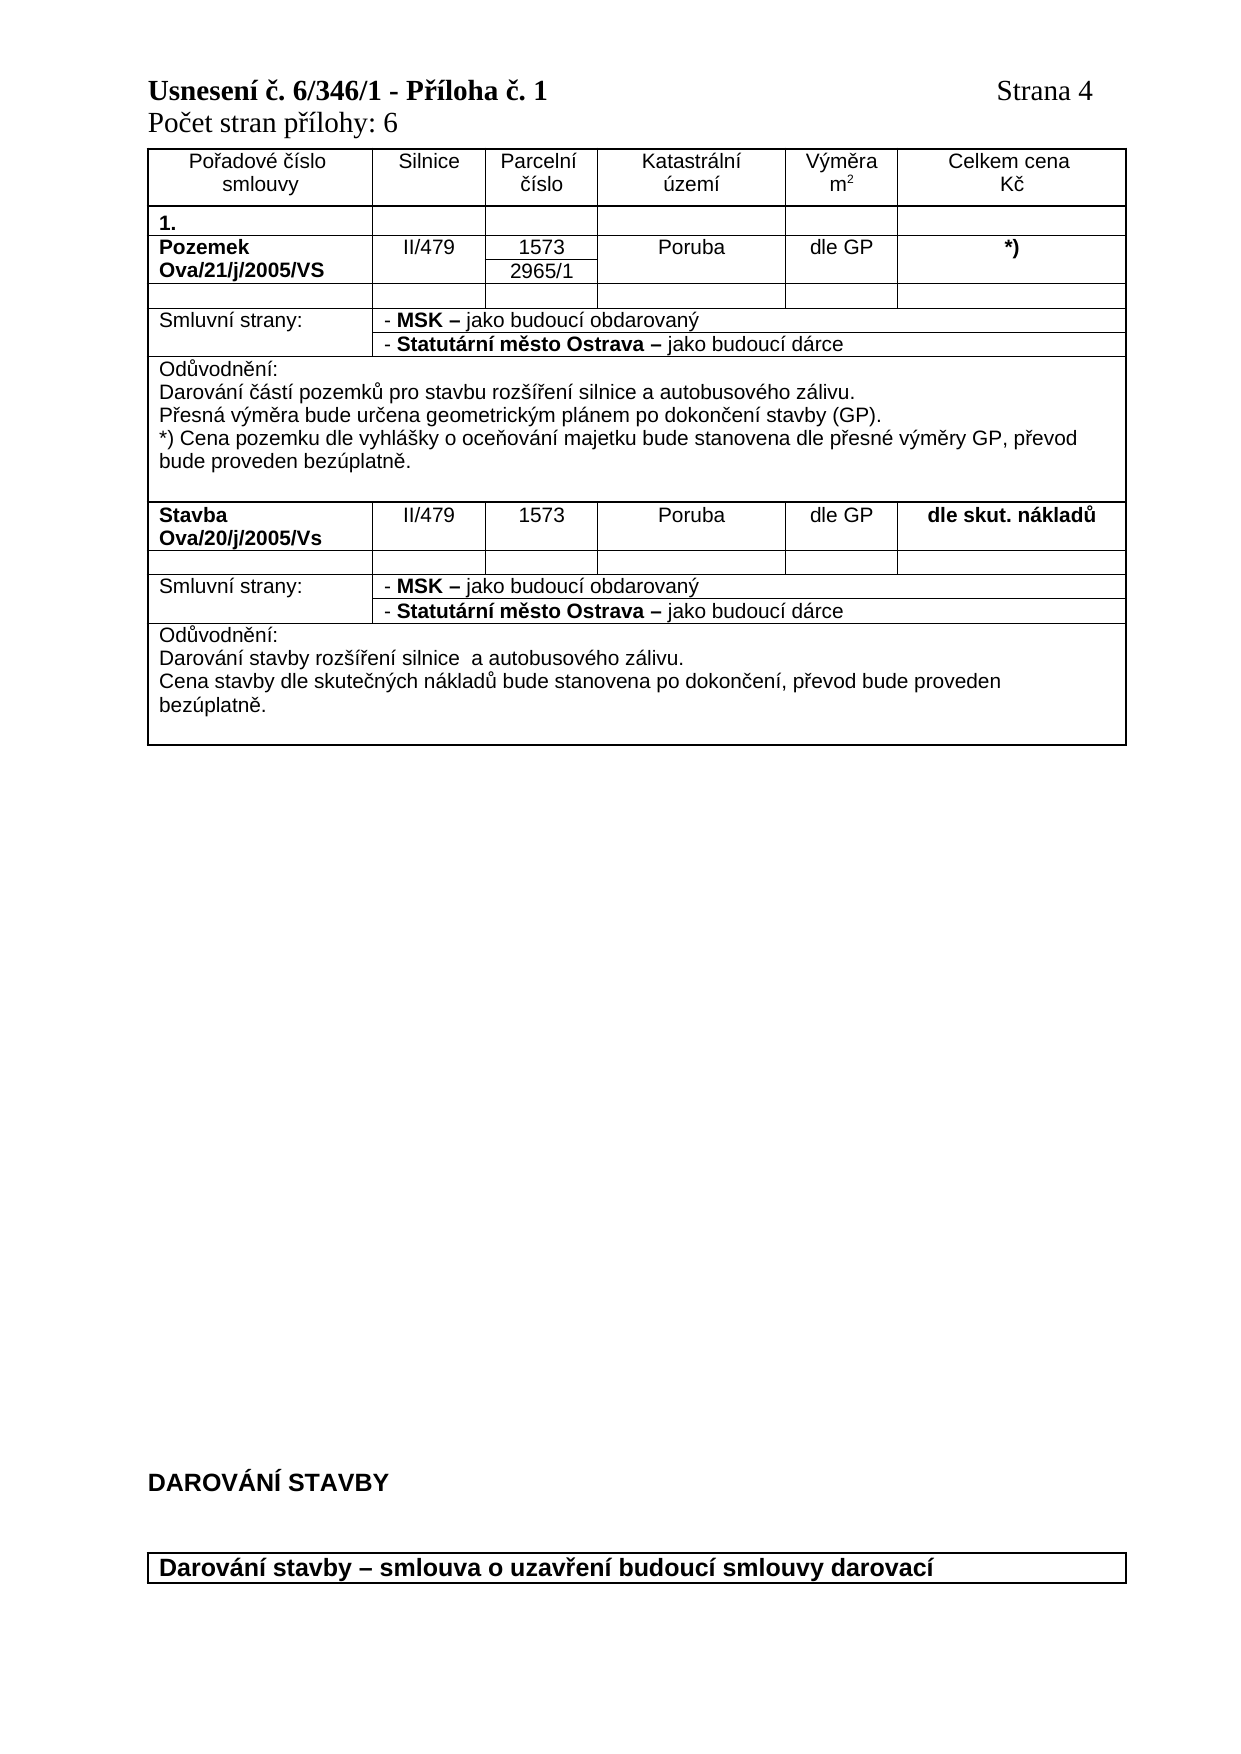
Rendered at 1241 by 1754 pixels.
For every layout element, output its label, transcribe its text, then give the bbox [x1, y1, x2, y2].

table_cell [486, 207, 597, 235]
table_cell dle GP [786, 503, 897, 549]
table_cell dle skut. nákladů [898, 503, 1125, 549]
table_cell [149, 551, 372, 574]
table_cell Katastrální území [598, 150, 785, 205]
table_header - MSK – jako budoucí obdarovaný [373, 309, 1125, 332]
table_cell II/479 [373, 503, 485, 549]
table_cell Celkem cena Kč [898, 150, 1125, 205]
table_cell - Statutární město Ostrava – jako budoucí dárce [373, 333, 1125, 356]
table_cell Odůvodnění: Darování stavby rozšíření silnice a autobusového zálivu. Cena stavby dle skutečných nákladů bude stanovena po dokončení, převod bude proveden bezúplatně. [149, 624, 1125, 744]
table_cell Silnice [373, 150, 485, 205]
table_cell [598, 284, 785, 308]
table_cell [598, 207, 785, 235]
text DAROVÁNÍ STAVBY [148, 1468, 1125, 1496]
table_header 1573 [486, 236, 597, 259]
table_cell Odůvodnění: Darování částí pozemků pro stavbu rozšíření silnice a autobusového zálivu. Přesná výměra bude určena geometrickým plánem po dokončení stavby (GP). *) Cena pozemku dle vyhlášky o oceňování majetku bude stanovena dle přesné výměry GP, převod bude proveden bezúplatně. [149, 357, 1125, 501]
table_cell [786, 207, 897, 235]
table_cell dle GP [786, 236, 897, 283]
table_cell Smluvní strany: [149, 309, 372, 356]
table_cell 1573 [486, 503, 597, 549]
table_cell [898, 551, 1125, 574]
table_cell [486, 284, 597, 308]
table_cell Smluvní strany: [149, 575, 372, 622]
table_cell [373, 207, 485, 235]
table_cell Parcelní číslo [486, 150, 597, 205]
table_cell [786, 284, 897, 308]
table_cell 1. [149, 207, 372, 235]
table_cell [486, 551, 597, 574]
table_header Darování stavby – smlouva o uzavření budoucí smlouvy darovací [149, 1554, 1125, 1582]
table_cell [598, 551, 785, 574]
table_cell Pořadové číslo smlouvy [149, 150, 372, 205]
table_cell - Statutární město Ostrava – jako budoucí dárce [373, 599, 1125, 622]
table_cell *) [898, 236, 1125, 283]
table_cell Poruba [598, 236, 785, 283]
table_cell [786, 551, 897, 574]
table_cell II/479 [373, 236, 485, 283]
table_header - MSK – jako budoucí obdarovaný [373, 575, 1125, 598]
table_cell 2965/1 [486, 260, 597, 283]
table_cell [898, 284, 1125, 308]
table_cell Pozemek Ova/21/j/2005/VS [149, 236, 372, 283]
table_cell [373, 551, 485, 574]
table_cell Stavba Ova/20/j/2005/Vs [149, 503, 372, 549]
table_cell [149, 284, 372, 308]
table_cell [373, 284, 485, 308]
table_cell Výměra m2 [786, 150, 897, 205]
table_cell Poruba [598, 503, 785, 549]
table_cell [898, 207, 1125, 235]
